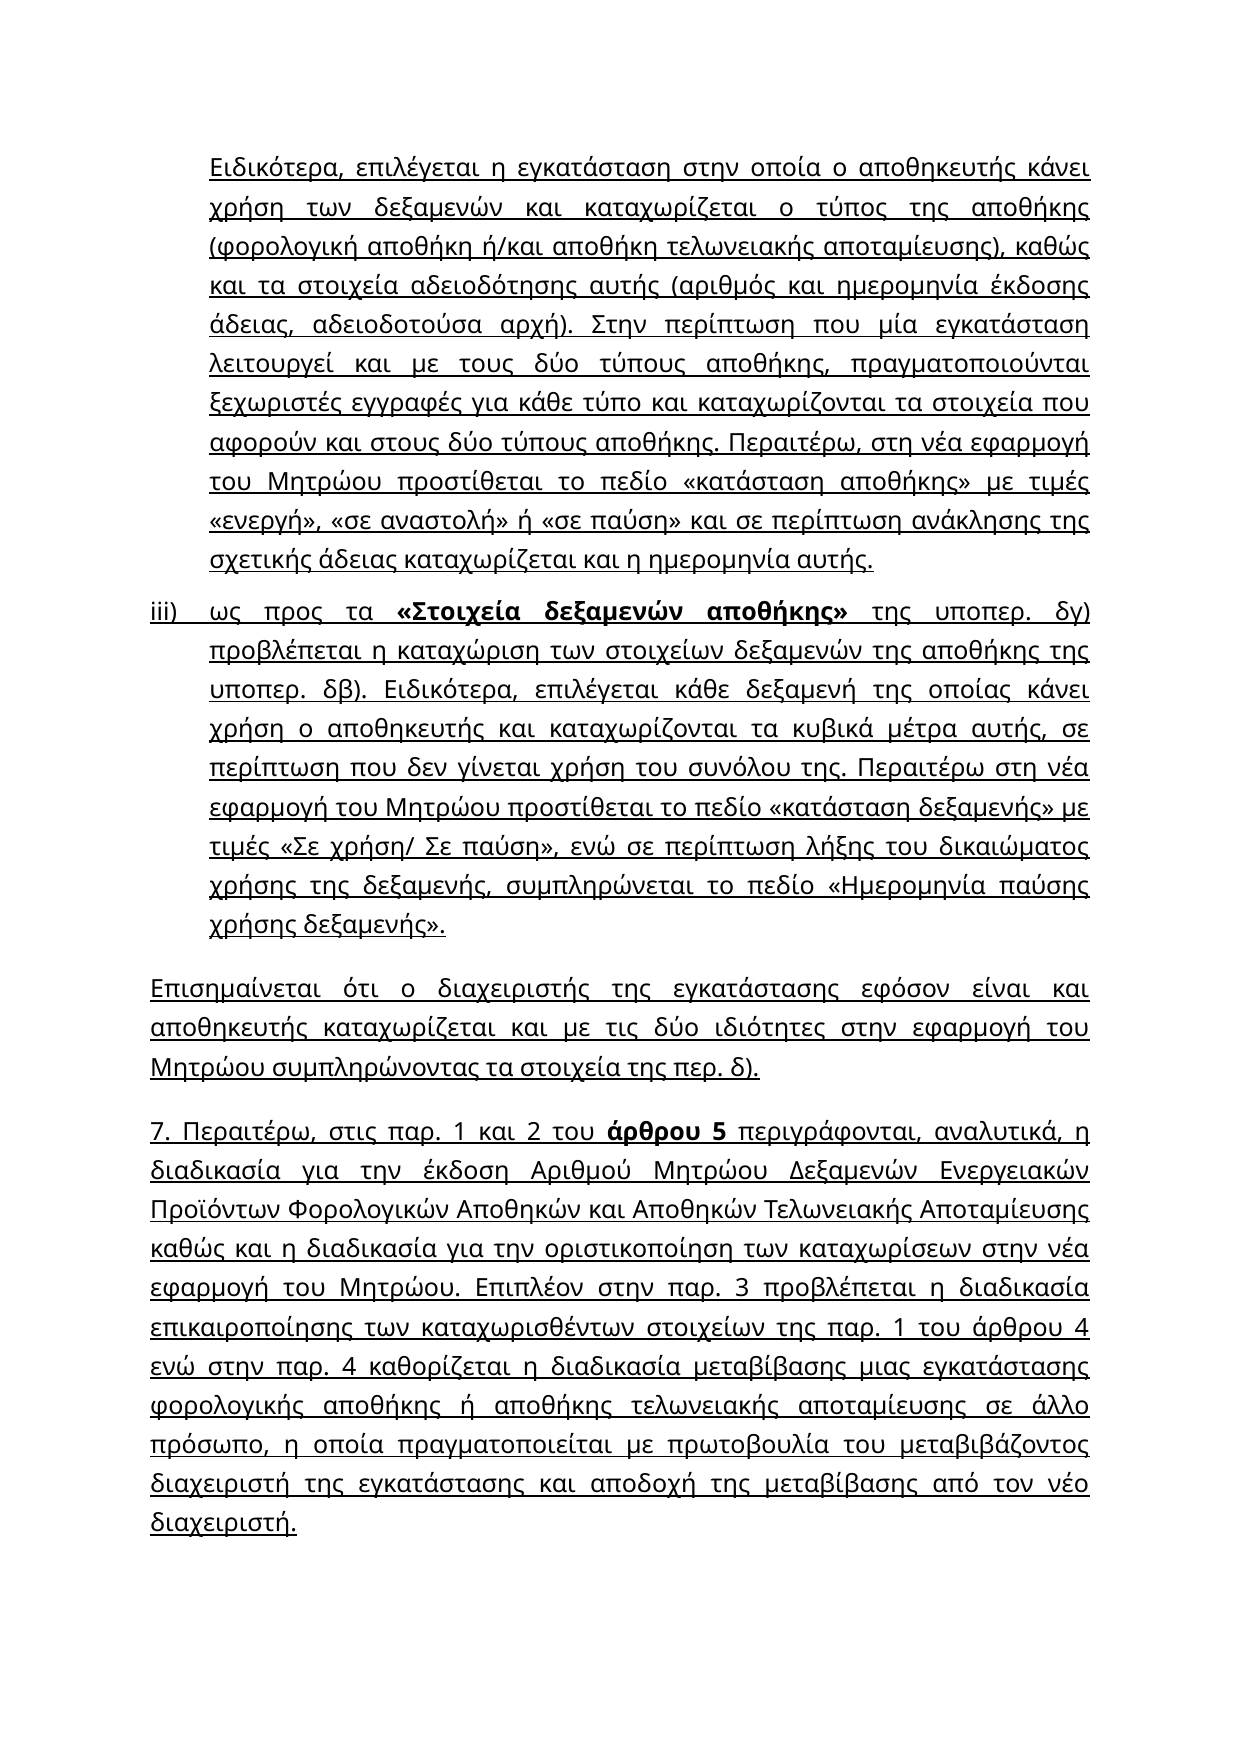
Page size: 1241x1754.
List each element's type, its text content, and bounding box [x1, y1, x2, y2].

text Προϊόντων Φορολογικών Αποθηκών και Αποθηκών Τελωνειακής Αποταμίευσης [150, 1183, 1090, 1221]
text καθώς και η διαδικασία για την οριστικοποίηση των καταχωρίσεων στην νέα [150, 1222, 1090, 1260]
text διαχειριστή. [150, 1497, 1090, 1539]
text εφαρμογή του Μητρώου. Επιπλέον στην παρ. 3 προβλέπεται η διαδικασία [150, 1262, 1090, 1299]
text διαχειριστή της εγκατάστασης και αποδοχή της μεταβίβασης από τον νέο [150, 1457, 1090, 1495]
text διαδικασία για την έκδοση Αριθμού Μητρώου Δεξαμενών Ενεργειακών [150, 1144, 1090, 1181]
text πρόσωπο, η οποία πραγματοποιείται με πρωτοβουλία του μεταβιβάζοντος [150, 1418, 1090, 1456]
text επικαιροποίησης των καταχωρισθέντων στοιχείων της παρ. 1 του άρθρου 4 [150, 1301, 1090, 1338]
text ενώ στην παρ. 4 καθορίζεται η διαδικασία μεταβίβασης μιας εγκατάστασης [150, 1340, 1090, 1377]
text Επισημαίνεται ότι ο διαχειριστής της εγκατάστασης εφόσον είναι και [150, 971, 1090, 1000]
text φορολογικής αποθήκης ή αποθήκης τελωνειακής αποταμίευσης σε άλλο [150, 1379, 1090, 1416]
list προβλέπεται η καταχώριση των στοιχείων δεξαμενών της αποθήκης της υποπερ. δβ). Ειδικότερα, επιλέγεται κάθε δεξαμενή της οποίας κάνει χρήση ο αποθηκευτής και καταχωρίζονται τα κυβικά μέτρα αυτής, σε περίπτωση που δεν γίνεται χρήση του συνόλου της. Περαιτέρω στη νέα εφαρμογή του Μητρώου προστίθεται το πεδίο «κατάσταση δεξαμενής» με τιμές «Σε χρήση/ Σε παύση», ενώ σε περίπτωση λήξης του δικαιώματος χρήσης της δεξαμενής, συμπληρώνεται το πεδίο «Ημερομηνία παύσης χρήσης δεξαμενής». [150, 624, 1090, 941]
text Μητρώου συμπληρώνοντας τα στοιχεία της περ. δ). [150, 1041, 1090, 1083]
text αποθηκευτής καταχωρίζεται και με τις δύο ιδιότητες στην εφαρμογή του [150, 1002, 1090, 1039]
list iii) ως προς τα «Στοιχεία δεξαμενών αποθήκης» της υποπερ. δγ) [150, 593, 1090, 622]
list Ειδικότερα, επιλέγεται η εγκατάσταση στην οποία ο αποθηκευτής κάνει χρήση των δεξαμενών και καταχωρίζεται ο τύπος της αποθήκης (φορολογική αποθήκη ή/και αποθήκη τελωνειακής αποταμίευσης), καθώς και τα στοιχεία αδειοδότησης αυτής (αριθμός και ημερομηνία έκδοσης άδειας, αδειοδοτούσα αρχή). Στην περίπτωση που μία εγκατάσταση λειτουργεί και με τους δύο τύπους αποθήκης, πραγματοποιούνται ξεχωριστές εγγραφές για κάθε τύπο και καταχωρίζονται τα στοιχεία που αφορούν και στους δύο τύπους αποθήκης. Περαιτέρω, στη νέα εφαρμογή του Μητρώου προστίθεται το πεδίο «κατάσταση αποθήκης» με τιμές «ενεργή», «σε αναστολή» ή «σε παύση» και σε περίπτωση ανάκλησης της σχετικής άδειας καταχωρίζεται και η ημερομηνία αυτής. [150, 150, 1090, 576]
text 7. Περαιτέρω, στις παρ. 1 και 2 του άρθρου 5 περιγράφονται, αναλυτικά, η [150, 1113, 1090, 1142]
